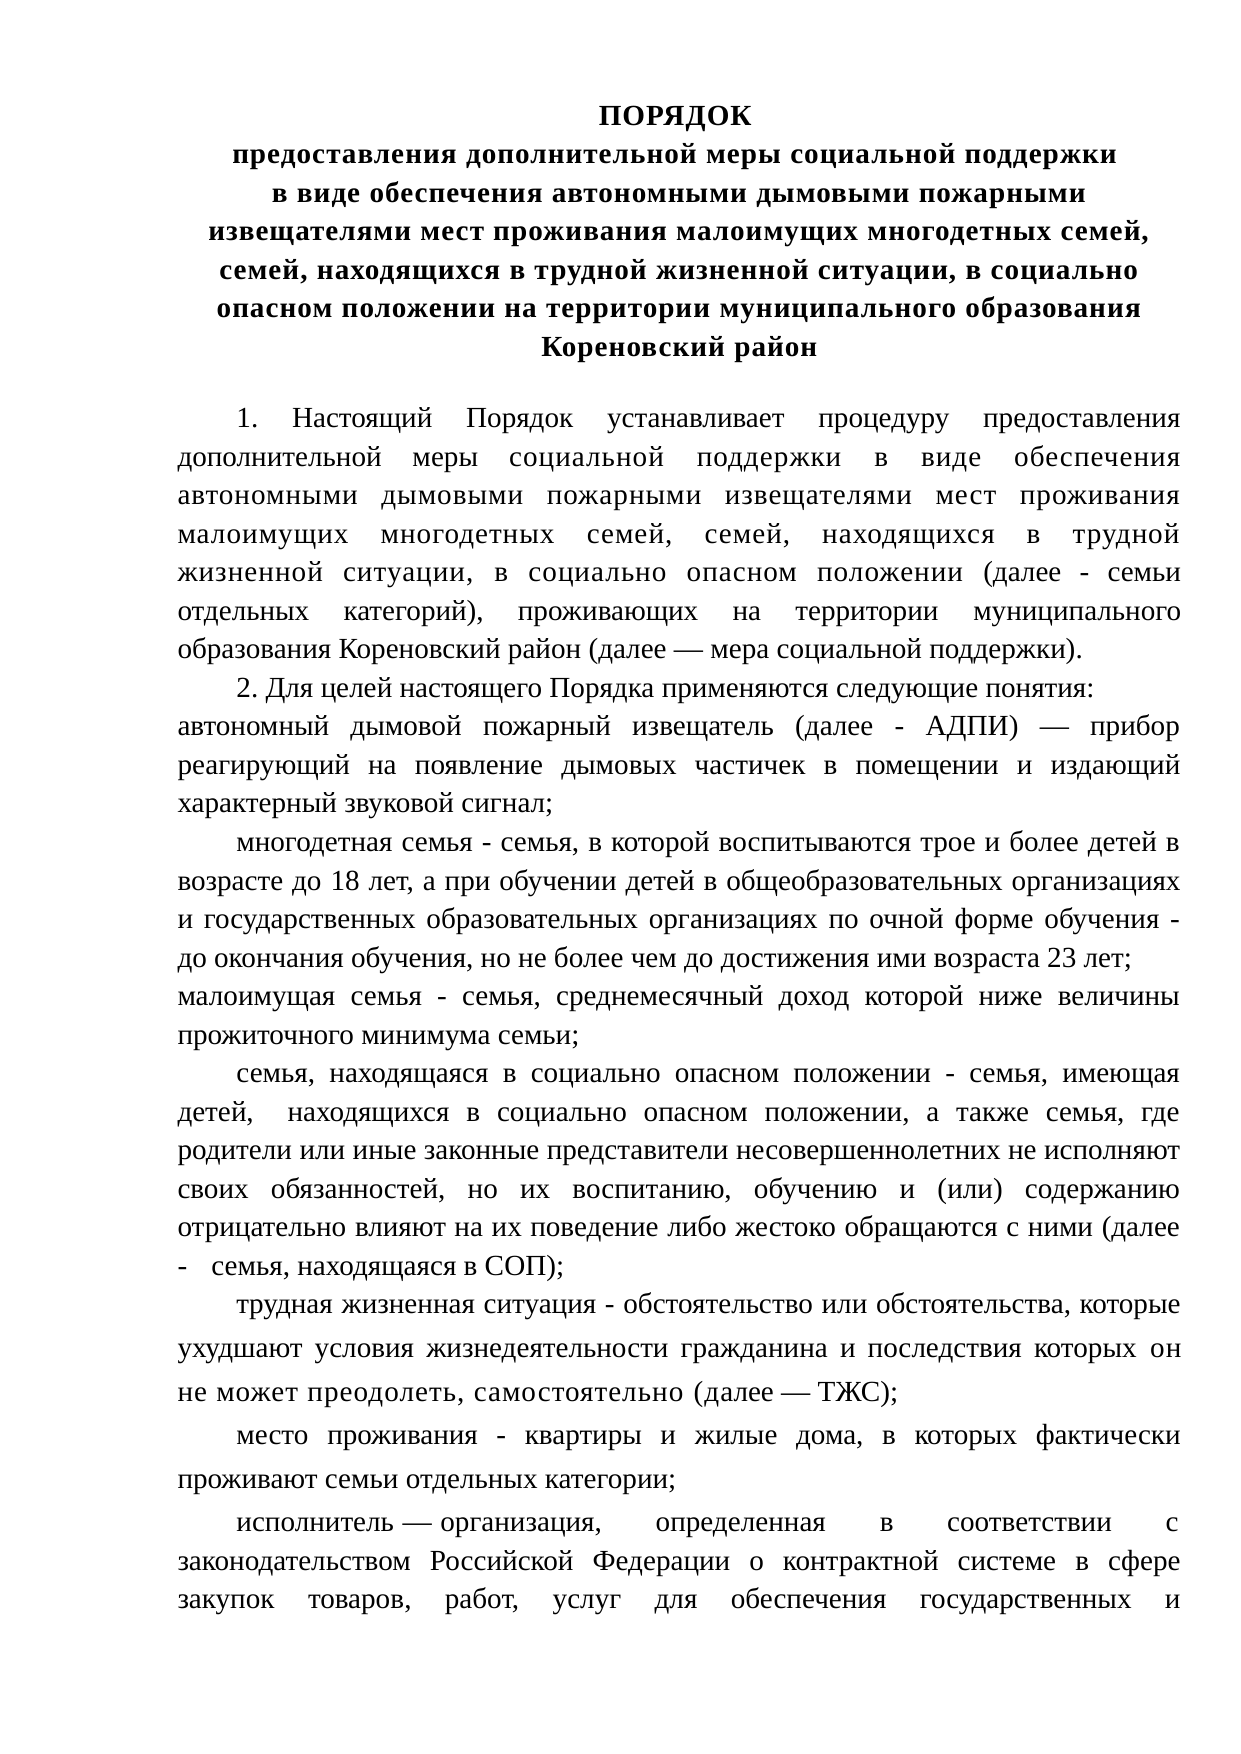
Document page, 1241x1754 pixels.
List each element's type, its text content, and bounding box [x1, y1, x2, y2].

text малоимущая семья - семья, среднемесячный доход которой ниже величины прожиточного минимума семьи; [177, 978, 1181, 1050]
text 2. Для целей настоящего Порядка применяются следующие понятия: [177, 670, 1181, 703]
text место проживания - квартиры и жилые дома, в которых фактически проживают семьи отдельных категории; [177, 1417, 1181, 1504]
text семья, находящаяся в социально опасном положении - семья, имеющая детей, находящихся в социально опасном положении, а также семья, где родители или иные законные представители несовершеннолетних не исполняют своих обязанностей, но их воспитанию, обучению и (или) содержанию отрицательно влияют на их поведение либо жестоко обращаются с ними (далее - семья, находящаяся в СОП); [177, 1055, 1181, 1282]
text предоставления дополнительной меры социальной поддержки [177, 136, 1181, 170]
text в виде обеспечения автономными дымовыми пожарными извещателями мест проживания малоимущих многодетных семей, семей, находящихся в трудной жизненной ситуации, в социально опасном положении на территории муниципального образования Кореновский район [177, 175, 1181, 362]
text многодетная семья - семья, в которой воспитываются трое и более детей в возрасте до 18 лет, а при обучении детей в общеобразовательных организациях и государственных образовательных организациях по очной форме обучения -до окончания обучения, но не более чем до достижения ими возраста 23 лет; [177, 824, 1181, 973]
text ПОРЯДОК [177, 98, 1181, 131]
text автономный дымовой пожарный извещатель (далее - АДПИ) — прибор реагирующий на появление дымовых частичек в помещении и издающий характерный звуковой сигнал; [177, 708, 1181, 819]
text 1. Настоящий Порядок устанавливает процедуру предоставления дополнительной меры социальной поддержки в виде обеспечения автономными дымовыми пожарными извещателями мест проживания малоимущих многодетных семей, семей, находящихся в трудной жизненной ситуации, в социально опасном положении (далее - семьи отдельных категорий), проживающих на территории муниципального образования Кореновский район (далее — мера социальной поддержки). [177, 400, 1181, 665]
text исполнитель — организация, определенная в соответствии с законодательством Российской Федерации о контрактной системе в сфере закупок товаров, работ, услуг для обеспечения государственных и [177, 1504, 1181, 1615]
text трудная жизненная ситуация - обстоятельство или обстоятельства, которые ухудшают условия жизнедеятельности гражданина и последствия которых он не может преодолеть, самостоятельно (далее — ТЖС); [177, 1287, 1181, 1417]
